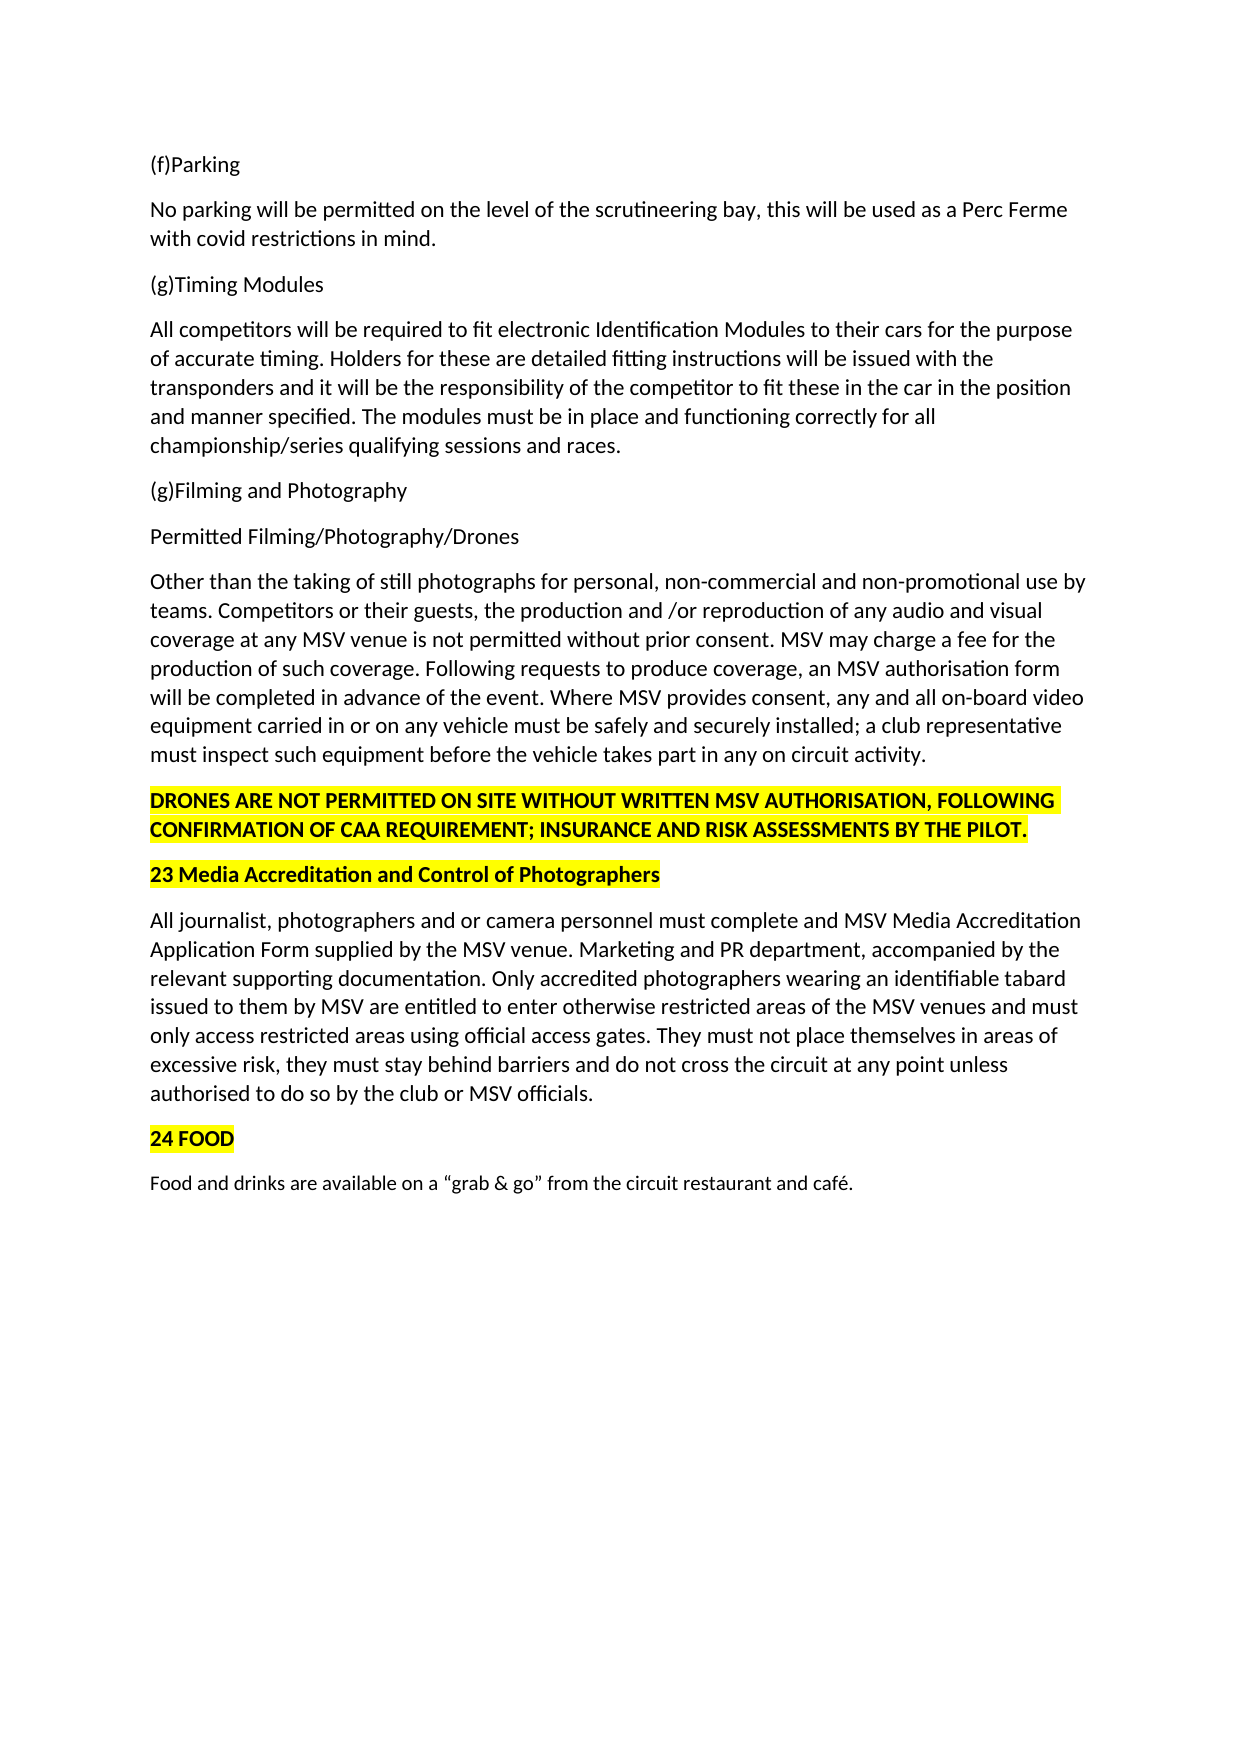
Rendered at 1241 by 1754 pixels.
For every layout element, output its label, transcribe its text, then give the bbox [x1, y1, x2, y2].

text All competitors will be required to fit electronic Identification Modules to their cars for the purpose of accurate timing. Holders for these are detailed fitting instructions will be issued with the transponders and it will be the responsibility of the competitor to fit these in the car in the position and manner specified. The modules must be in place and functioning correctly for all championship/series qualifying sessions and races. [150, 315, 1090, 459]
text Permitted Filming/Photography/Drones [150, 522, 1090, 550]
text (g)Timing Modules [150, 270, 1090, 298]
text Other than the taking of still photographs for personal, non-commercial and non-promotional use by teams. Competitors or their guests, the production and /or reproduction of any audio and visual coverage at any MSV venue is not permitted without prior consent. MSV may charge a fee for the production of such coverage. Following requests to produce coverage, an MSV authorisation form will be completed in advance of the event. Where MSV provides consent, any and all on-board video equipment carried in or on any vehicle must be safely and securely installed; a club representative must inspect such equipment before the vehicle takes part in any on circuit activity. [150, 567, 1090, 768]
text (g)Filming and Photography [150, 476, 1090, 504]
text Food and drinks are available on a “grab & go” from the circuit restaurant and café. [150, 1170, 1090, 1196]
text DRONES ARE NOT PERMITTED ON SITE WITHOUT WRITTEN MSV AUTHORISATION, FOLLOWING CONFIRMATION OF CAA REQUIREMENT; INSURANCE AND RISK ASSESSMENTS BY THE PILOT. [150, 786, 1090, 843]
text 23 Media Accreditation and Control of Photographers [150, 860, 1090, 888]
text (f)Parking [150, 150, 1090, 178]
text No parking will be permitted on the level of the scrutineering bay, this will be used as a Perc Ferme with covid restrictions in mind. [150, 196, 1090, 252]
text All journalist, photographers and or camera personnel must complete and MSV Media Accreditation Application Form supplied by the MSV venue. Marketing and PR department, accompanied by the relevant supporting documentation. Only accredited photographers wearing an identifiable tabard issued to them by MSV are entitled to enter otherwise restricted areas of the MSV venues and must only access restricted areas using official access gates. They must not place themselves in areas of excessive risk, they must stay behind barriers and do not cross the circuit at any point unless authorised to do so by the club or MSV officials. [150, 906, 1090, 1107]
text 24 FOOD [150, 1124, 1090, 1153]
